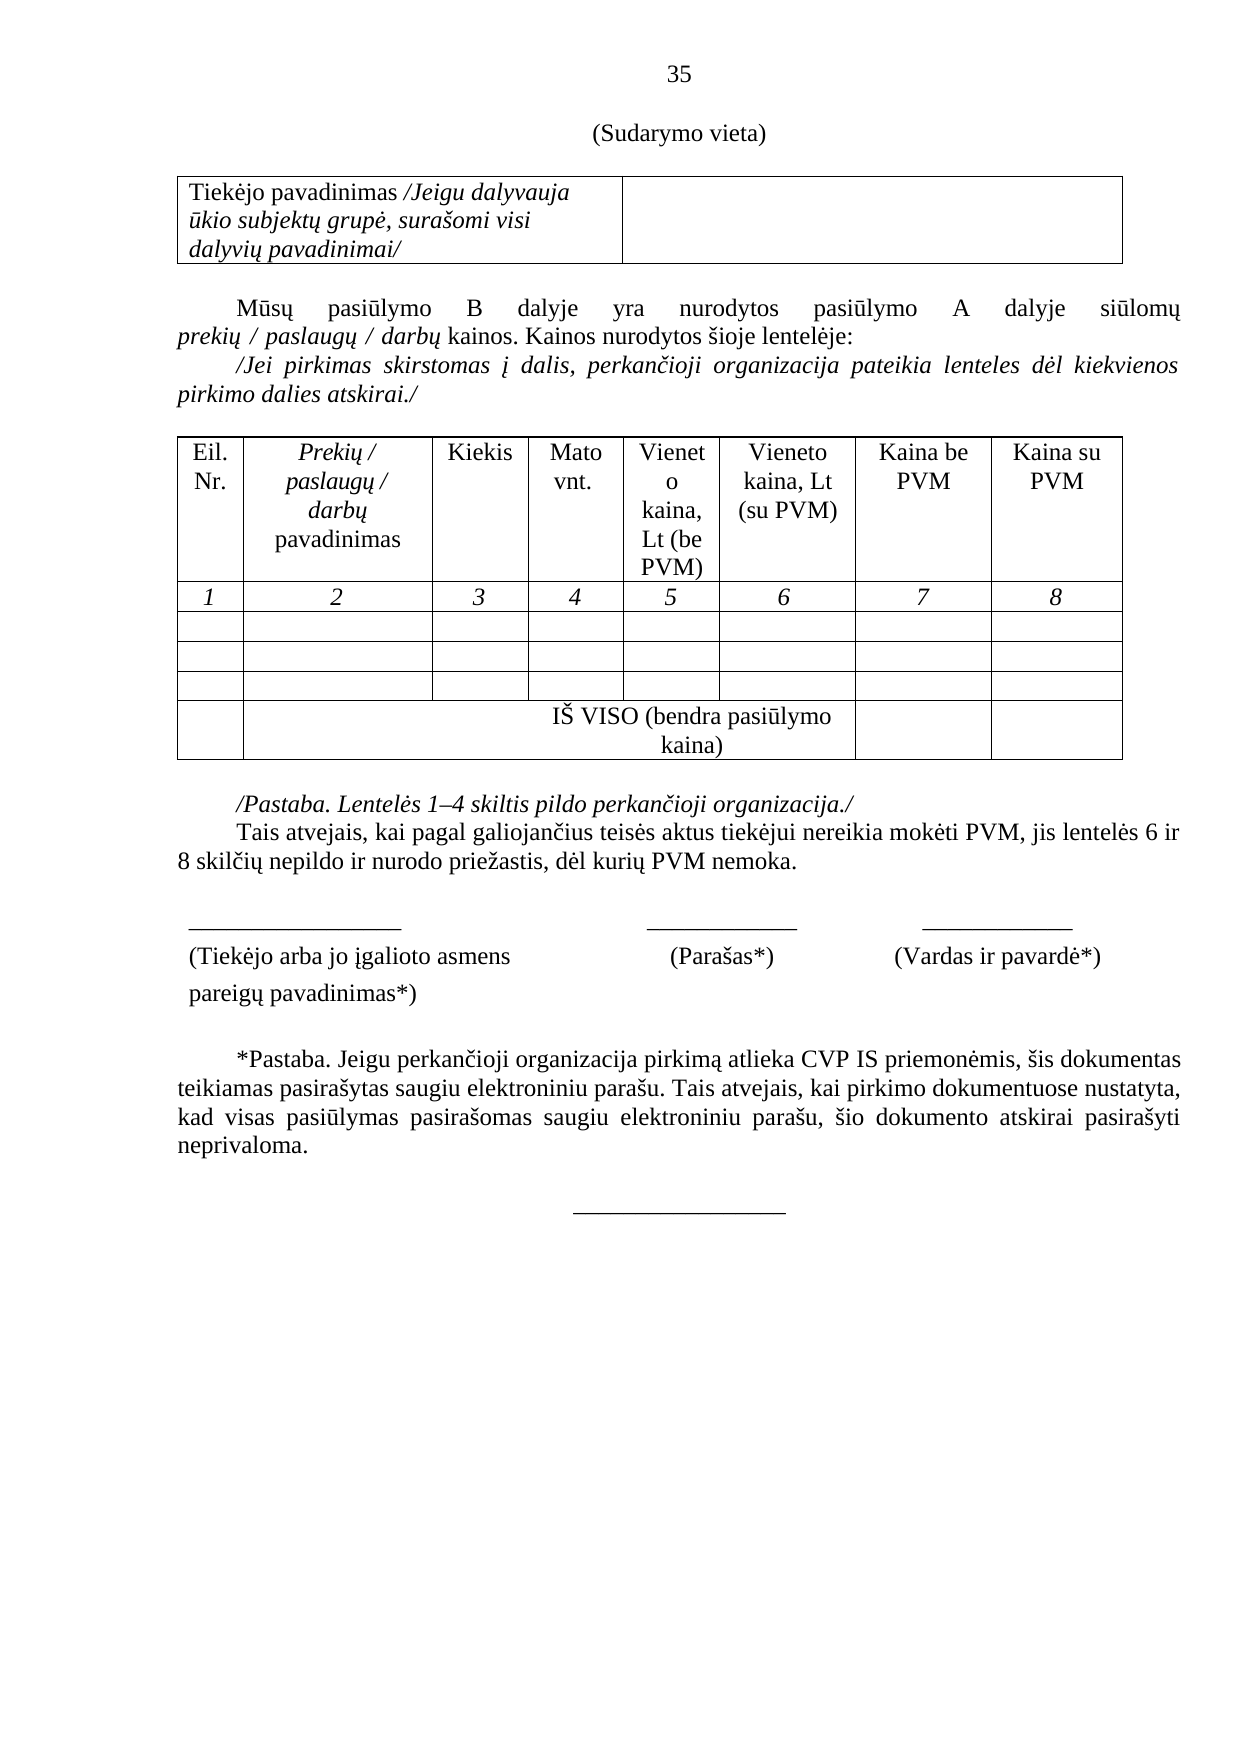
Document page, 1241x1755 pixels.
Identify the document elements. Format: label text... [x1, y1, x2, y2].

table_cell [433, 672, 528, 700]
table_cell [992, 701, 1122, 759]
table_cell 1 [178, 582, 243, 611]
table_cell [992, 642, 1122, 671]
table_header Vieneto kaina, Lt (be PVM) [624, 438, 719, 581]
table_cell [433, 642, 528, 671]
table_header ____________ (Vardas ir pavardė*) [861, 904, 1133, 1016]
table_header Tiekėjo pavadinimas /Jeigu dalyvauja ūkio subjektų grupė, surašomi visi dalyvių pavadinimai/ [178, 177, 622, 263]
table_cell 3 [433, 582, 528, 611]
table_cell [624, 612, 719, 641]
table_header Eil. Nr. [178, 438, 243, 581]
table_cell [856, 642, 991, 671]
table_cell 2 [244, 582, 432, 611]
table_cell [178, 672, 243, 700]
table_header Mato vnt. [529, 438, 623, 581]
table_cell [992, 672, 1122, 700]
table_cell [432, 701, 528, 759]
table_cell [178, 701, 243, 759]
text Tais atvejais, kai pagal galiojančius teisės aktus tiekėjui nereikia mokėti PVM, jis lentelės 6 ir 8 skilčių nepildo ir nurodo priežastis, dėl kurių PVM nemoka. [177, 817, 1181, 875]
table_cell [720, 672, 855, 700]
text _________________ [177, 1188, 1181, 1217]
table_cell [624, 672, 719, 700]
table_cell [244, 701, 432, 759]
text /Jei pirkimas skirstomas į dalis, perkančioji organizacija pateikia lenteles dėl kiekvienos pirkimo dalies atskirai./ [177, 350, 1181, 408]
table_cell [178, 612, 243, 641]
table_header [623, 177, 1122, 263]
text *Pastaba. Jeigu perkančioji organizacija pirkimą atlieka CVP IS priemonėmis, šis dokumentas teikiamas pasirašytas saugiu elektroniniu parašu. Tais atvejais, kai pirkimo dokumentuose nustatyta, kad visas pasiūlymas pasirašomas saugiu elektroniniu parašu, šio dokumento atskirai pasirašyti neprivaloma. [177, 1044, 1181, 1159]
table_cell [529, 672, 623, 700]
text /Pastaba. Lentelės 1–4 skiltis pildo perkančioji organizacija./ [177, 789, 1181, 817]
table_cell [992, 612, 1122, 641]
table_cell 4 [529, 582, 623, 611]
table_cell [433, 612, 528, 641]
table_cell 6 [720, 582, 855, 611]
table_cell [529, 612, 623, 641]
table_cell [244, 672, 432, 700]
table_cell 8 [992, 582, 1122, 611]
table_header Prekių / paslaugų / darbų pavadinimas [244, 438, 432, 581]
text (Sudarymo vieta) [177, 118, 1181, 147]
table_cell [856, 672, 991, 700]
table_header Vieneto kaina, Lt (su PVM) [720, 438, 855, 581]
table_cell [856, 701, 991, 759]
table_header Kaina su PVM [992, 438, 1122, 581]
table_cell 7 [856, 582, 991, 611]
text Mūsų pasiūlymo B dalyje yra nurodytos pasiūlymo A dalyje siūlomų prekių / paslaugų / darbų kainos. Kainos nurodytos šioje lentelėje: [177, 293, 1181, 350]
table_header Kiekis [433, 438, 528, 581]
table_cell IŠ VISO (bendra pasiūlymo kaina) [528, 701, 855, 759]
table_cell [856, 612, 991, 641]
table_header _________________ (Tiekėjo arba jo įgalioto asmens pareigų pavadinimas*) [177, 904, 582, 1016]
table_cell [720, 612, 855, 641]
table_cell [244, 642, 432, 671]
table_cell [624, 642, 719, 671]
table_header Kaina be PVM [856, 438, 991, 581]
table_cell [720, 642, 855, 671]
table_cell 5 [624, 582, 719, 611]
table_cell [178, 642, 243, 671]
table_header ____________ (Parašas*) [582, 904, 861, 1016]
table_cell [244, 612, 432, 641]
table_cell [529, 642, 623, 671]
